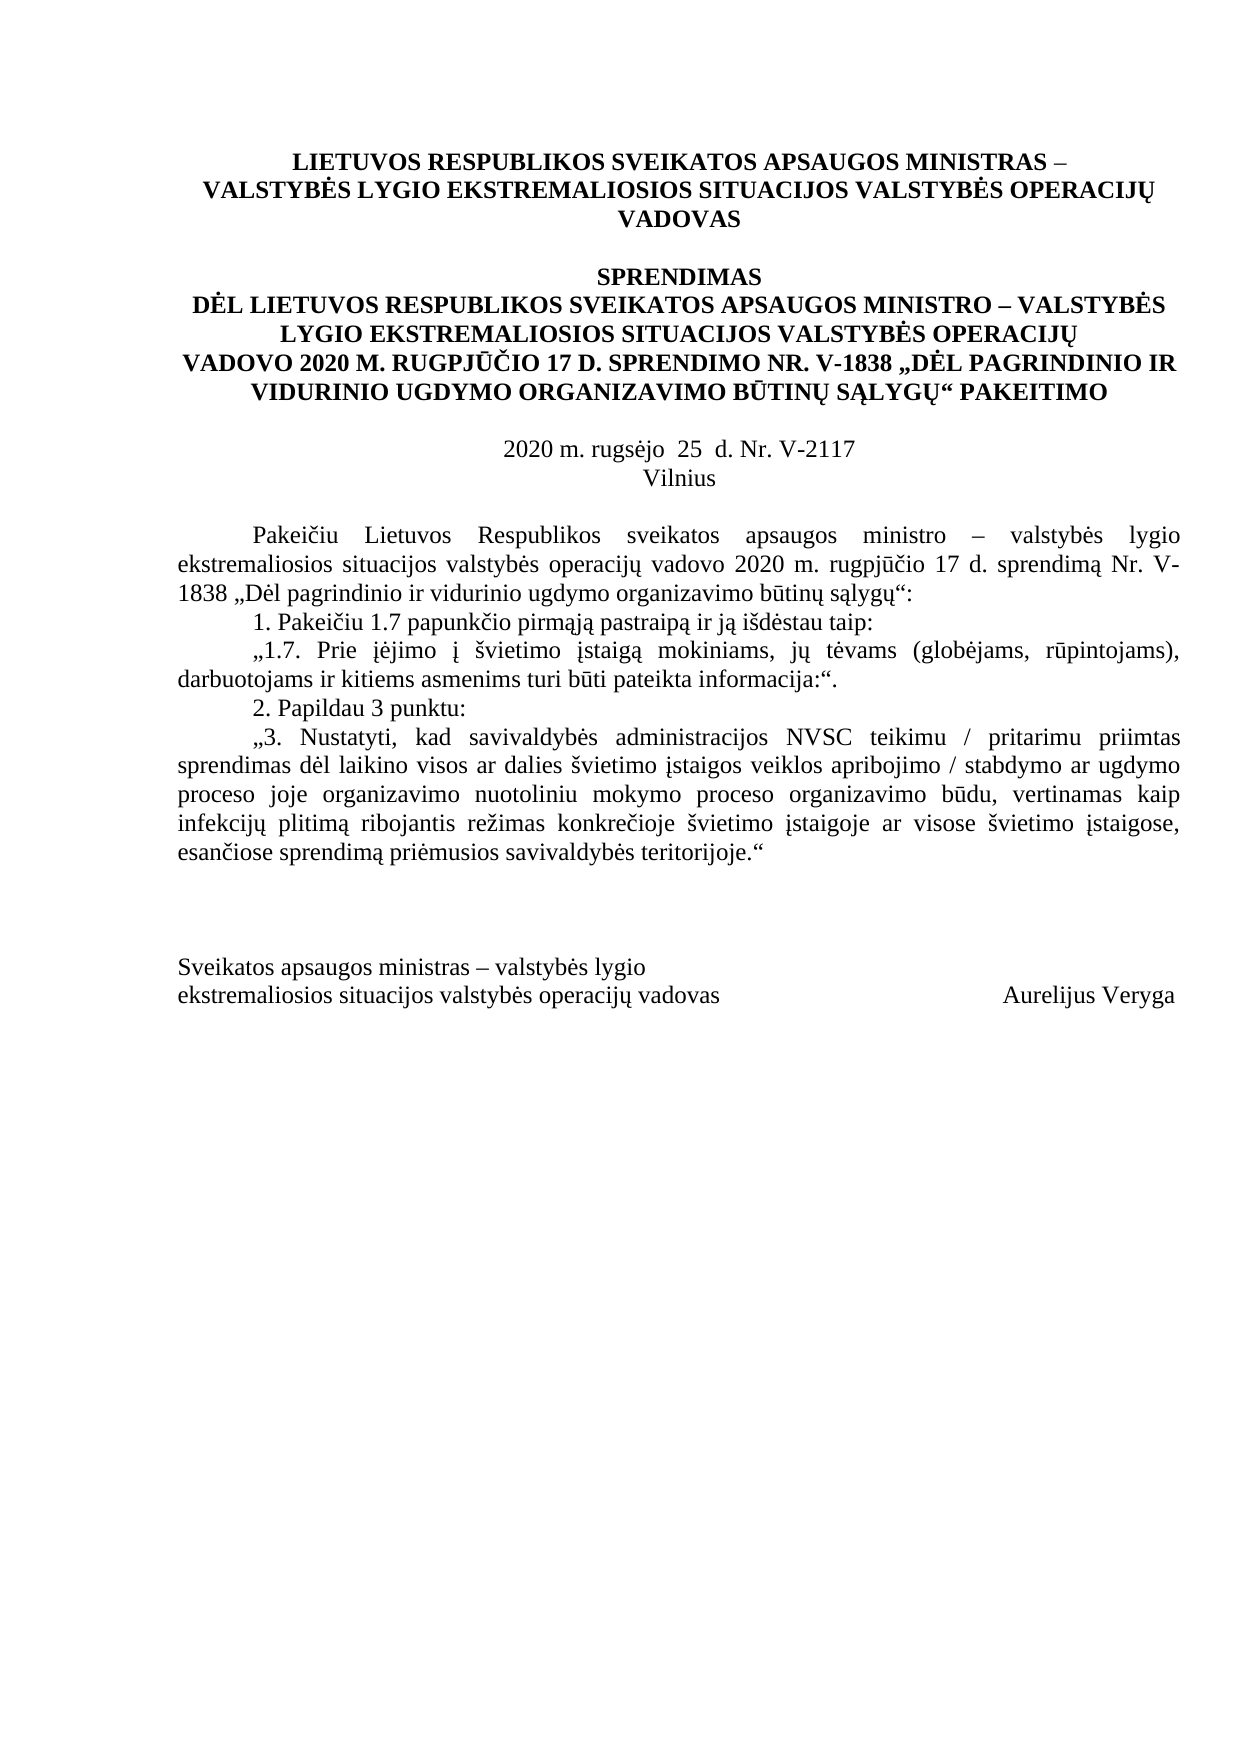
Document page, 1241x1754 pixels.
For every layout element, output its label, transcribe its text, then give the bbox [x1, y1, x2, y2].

text DĖL LIETUVOS RESPUBLIKOS SVEIKATOS APSAUGOS MINISTRO – VALSTYBĖS LYGIO EKSTREMALIOSIOS SITUACIJOS VALSTYBĖS OPERACIJŲ [177, 291, 1181, 348]
text ekstremaliosios situacijos valstybės operacijų vadovas Aurelijus Veryga [177, 981, 1181, 1009]
text LIETUVOS RESPUBLIKOS SVEIKATOS APSAUGOS MINISTRAS – [177, 147, 1181, 176]
text Sveikatos apsaugos ministras – valstybės lygio [177, 952, 1181, 981]
text Pakeičiu Lietuvos Respublikos sveikatos apsaugos ministro – valstybės lygio ekstremaliosios situacijos valstybės operacijų vadovo 2020 m. rugpjūčio 17 d. sprendimą Nr. V-1838 „Dėl pagrindinio ir vidurinio ugdymo organizavimo būtinų sąlygų“: [177, 521, 1181, 607]
text SPRENDIMAS [177, 262, 1181, 291]
text VADOVO 2020 M. RUGPJŪČIO 17 D. SPRENDIMO NR. V-1838 „DĖL PAGRINDINIO IR VIDURINIO UGDYMO ORGANIZAVIMO BŪTINŲ SĄLYGŲ“ PAKEITIMO [177, 348, 1181, 406]
text Vilnius [177, 463, 1181, 492]
text VALSTYBĖS LYGIO EKSTREMALIOSIOS SITUACIJOS VALSTYBĖS OPERACIJŲ [177, 176, 1181, 204]
text 1. Pakeičiu 1.7 papunkčio pirmąją pastraipą ir ją išdėstau taip: [177, 607, 1181, 636]
text 2. Papildau 3 punktu: [177, 693, 1181, 722]
text „1.7. Prie įėjimo į švietimo įstaigą mokiniams, jų tėvams (globėjams, rūpintojams), darbuotojams ir kitiems asmenims turi būti pateikta informacija:“. [177, 636, 1181, 693]
text VADOVAS [177, 204, 1181, 233]
text 2020 m. rugsėjo 25 d. Nr. V-2117 [177, 434, 1181, 463]
text „3. Nustatyti, kad savivaldybės administracijos NVSC teikimu / pritarimu priimtas sprendimas dėl laikino visos ar dalies švietimo įstaigos veiklos apribojimo / stabdymo ar ugdymo proceso joje organizavimo nuotoliniu mokymo proceso organizavimo būdu, vertinamas kaip infekcijų plitimą ribojantis režimas konkrečioje švietimo įstaigoje ar visose švietimo įstaigose, esančiose sprendimą priėmusios savivaldybės teritorijoje.“ [177, 722, 1181, 866]
